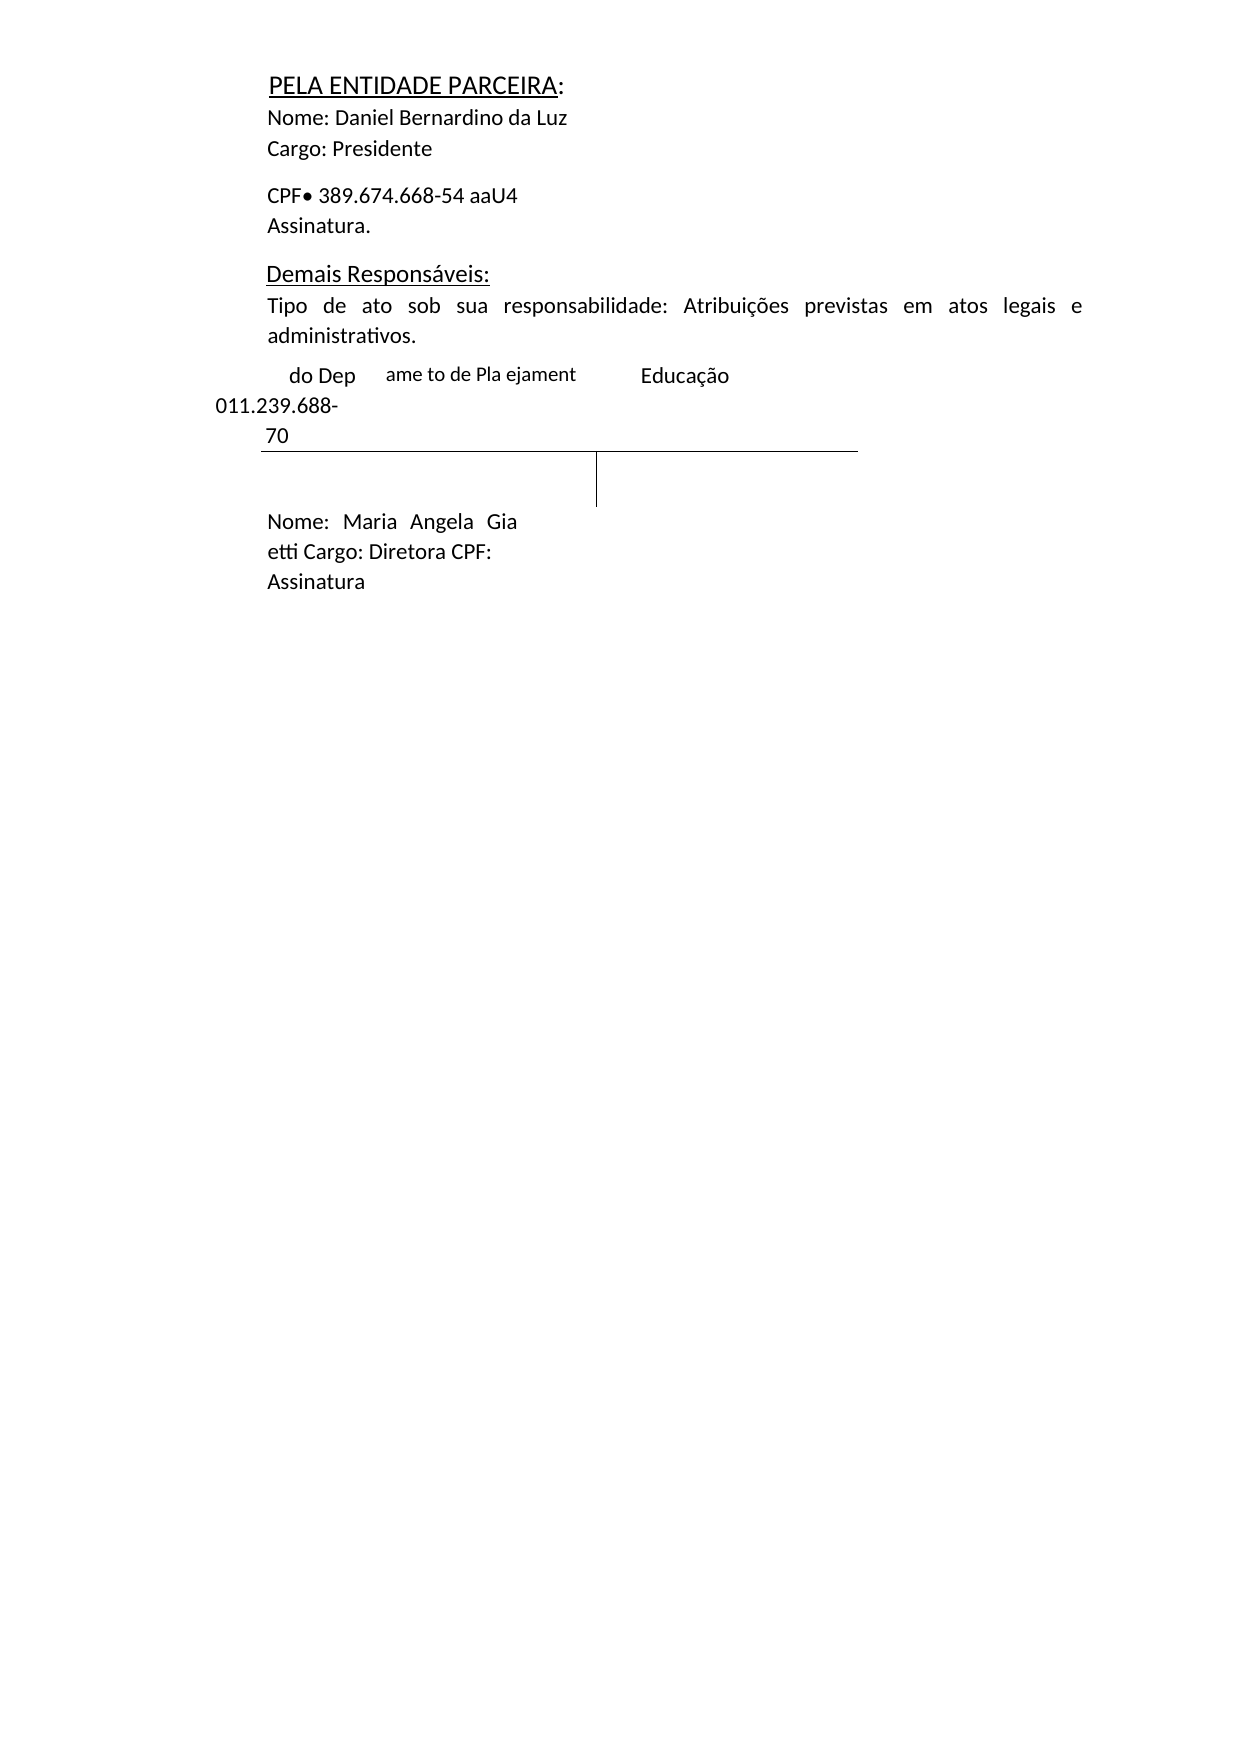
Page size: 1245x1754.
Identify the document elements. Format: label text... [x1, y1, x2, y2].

text PELA ENTIDADE PARCEIRA: [268, 68, 1084, 101]
text Demais Responsáveis: [266, 259, 1084, 289]
table_cell [261, 452, 596, 507]
table_cell [597, 452, 858, 507]
text Tipo de ato sob sua responsabilidade: Atribuições previstas em atos legais e administrativos. [267, 291, 1084, 349]
text Assinatura [267, 567, 962, 595]
table_header do Dep 011.239.688-70 [261, 351, 381, 451]
text Nome: Daniel Bernardino da Luz [267, 103, 1084, 132]
text Cargo: Presidente [267, 134, 1084, 162]
table_header ame to de Pla ejament [381, 351, 596, 451]
text Assinatura. [267, 212, 1084, 239]
text CPF• 389.674.668-54 aaU4 [267, 181, 1084, 209]
text Nome: Maria Angela Gia etti Cargo: Diretora CPF: [267, 507, 517, 565]
table_header Educação [596, 351, 858, 451]
